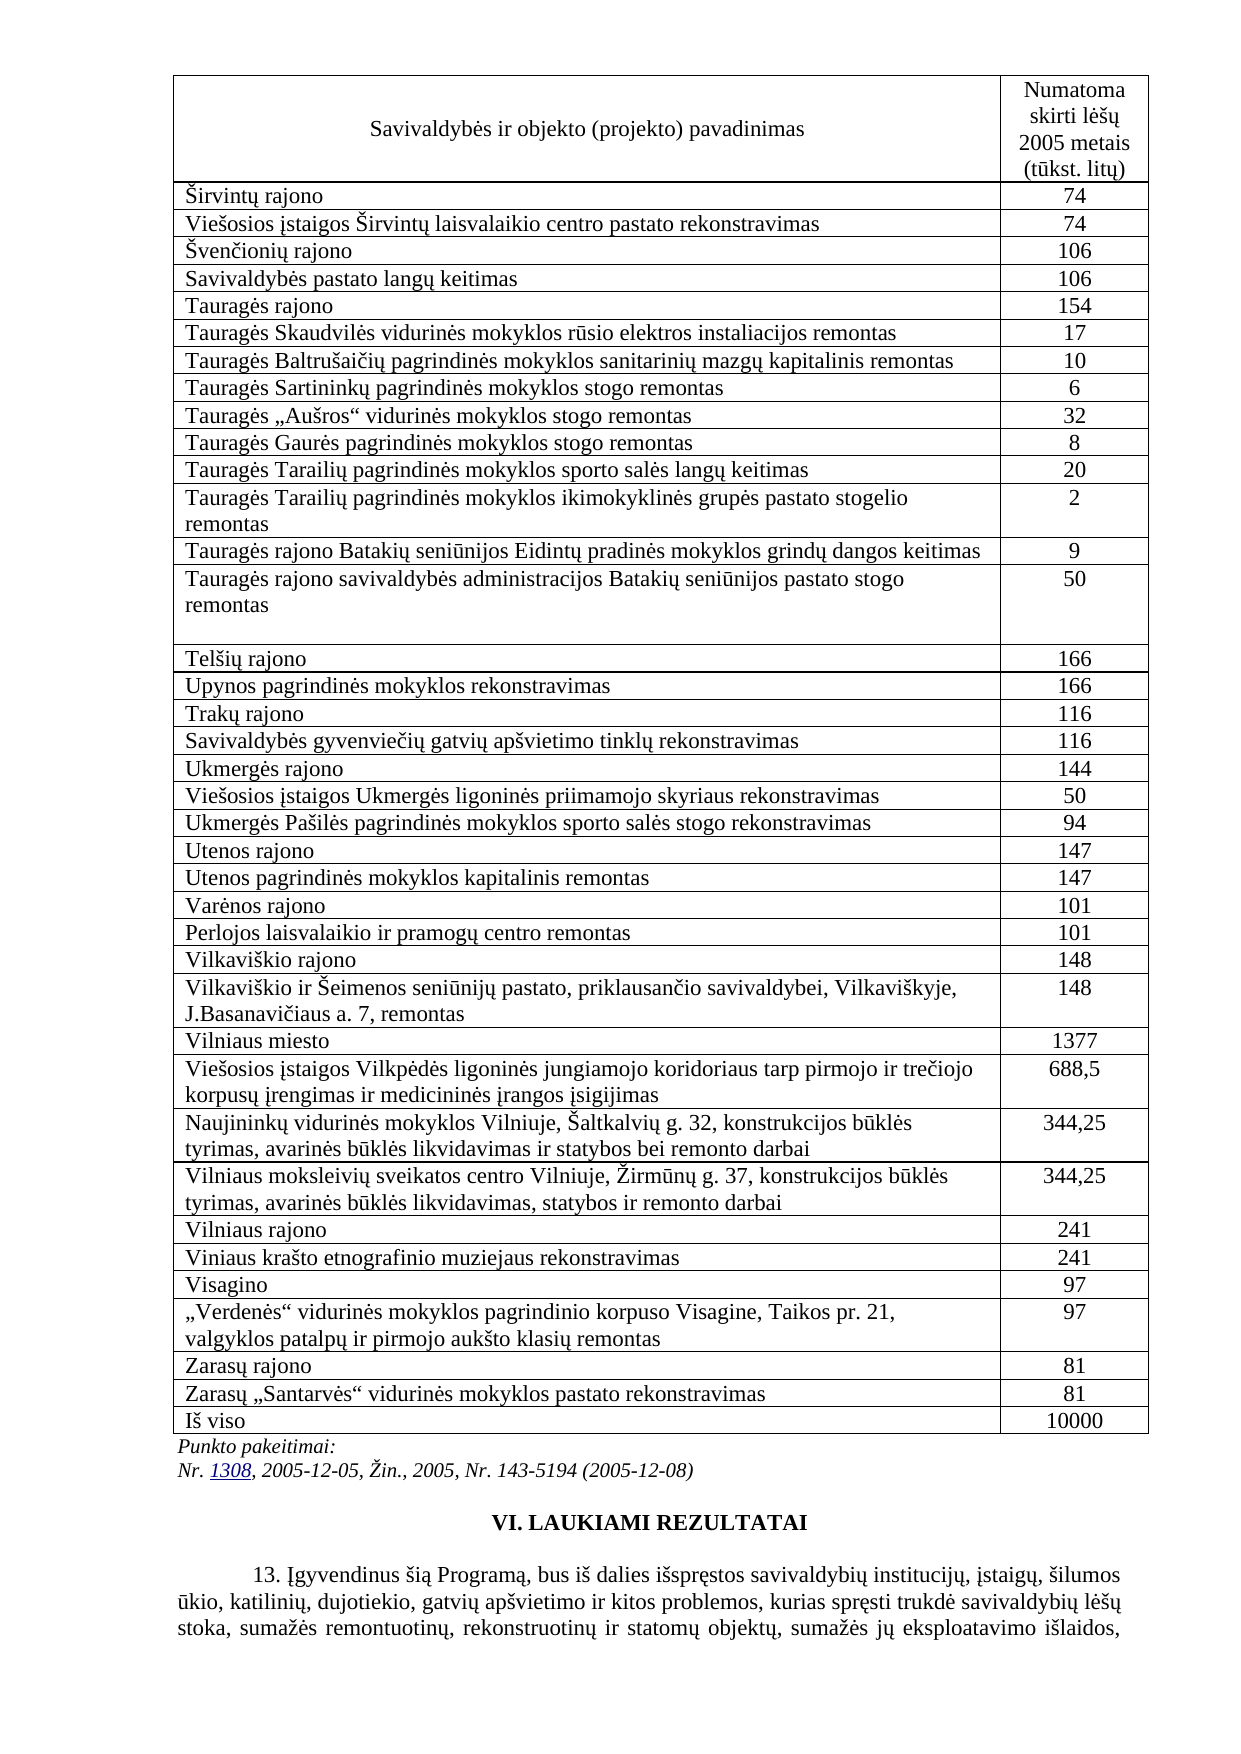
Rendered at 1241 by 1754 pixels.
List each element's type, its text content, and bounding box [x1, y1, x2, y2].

table_cell Tauragės „Aušros“ vidurinės mokyklos stogo remontas [174, 402, 1000, 428]
table_cell Vilniaus rajono [174, 1216, 1000, 1243]
table_cell 116 [1001, 700, 1148, 726]
table_cell Ukmergės Pašilės pagrindinės mokyklos sporto salės stogo rekonstravimas [174, 810, 1000, 836]
table_cell Utenos pagrindinės mokyklos kapitalinis remontas [174, 864, 1000, 891]
table_cell 148 [1001, 946, 1148, 973]
table_cell 241 [1001, 1244, 1148, 1270]
table_cell 81 [1001, 1352, 1148, 1378]
text Nr. 1308, 2005-12-05, Žin., 2005, Nr. 143-5194 (2005-12-08) [177, 1458, 1122, 1482]
table_cell 17 [1001, 320, 1148, 346]
table_cell 344,25 [1001, 1109, 1148, 1161]
table_cell Savivaldybės gyvenviečių gatvių apšvietimo tinklų rekonstravimas [174, 727, 1000, 754]
text VI. Laukiami rezultatai [177, 1509, 1122, 1535]
table_cell Vilkaviškio rajono [174, 946, 1000, 973]
table_cell 97 [1001, 1271, 1148, 1297]
table_cell Iš viso [174, 1407, 1000, 1433]
table_cell 241 [1001, 1216, 1148, 1243]
table_cell Viešosios įstaigos Širvintų laisvalaikio centro pastato rekonstravimas [174, 210, 1000, 236]
table_cell Telšių rajono [174, 645, 1000, 671]
table_cell 154 [1001, 292, 1148, 318]
table_cell 74 [1001, 183, 1148, 209]
table_cell 688,5 [1001, 1055, 1148, 1108]
table_cell Trakų rajono [174, 700, 1000, 726]
table_cell 81 [1001, 1380, 1148, 1406]
table_cell Viniaus krašto etnografinio muziejaus rekonstravimas [174, 1244, 1000, 1270]
table_cell „Verdenės“ vidurinės mokyklos pagrindinio korpuso Visagine, Taikos pr. 21, valgyklos patalpų ir pirmojo aukšto klasių remontas [174, 1299, 1000, 1351]
table_cell Savivaldybės pastato langų keitimas [174, 265, 1000, 291]
table_cell 10000 [1001, 1407, 1148, 1433]
table_cell Švenčionių rajono [174, 237, 1000, 264]
table_cell 6 [1001, 374, 1148, 401]
table_cell 20 [1001, 456, 1148, 483]
table_cell Tauragės Tarailių pagrindinės mokyklos sporto salės langų keitimas [174, 456, 1000, 483]
table_cell Ukmergės rajono [174, 755, 1000, 781]
table_cell Upynos pagrindinės mokyklos rekonstravimas [174, 673, 1000, 699]
table_cell 32 [1001, 402, 1148, 428]
table_cell Varėnos rajono [174, 892, 1000, 918]
table_cell 116 [1001, 727, 1148, 754]
table_cell Vilniaus moksleivių sveikatos centro Vilniuje, Žirmūnų g. 37, konstrukcijos būklės tyrimas, avarinės būklės likvidavimas, statybos ir remonto darbai [174, 1163, 1000, 1215]
table_cell 148 [1001, 974, 1148, 1027]
table_cell 1377 [1001, 1028, 1148, 1054]
table_header Numatoma skirti lėšų 2005 metais (tūkst. litų) [1001, 76, 1148, 181]
table_cell Visagino [174, 1271, 1000, 1297]
table_cell Viešosios įstaigos Ukmergės ligoninės priimamojo skyriaus rekonstravimas [174, 782, 1000, 808]
table_cell 144 [1001, 755, 1148, 781]
table_cell 9 [1001, 538, 1148, 564]
table_cell Tauragės rajono savivaldybės administracijos Batakių seniūnijos pastato stogo remontas [174, 565, 1000, 644]
table_cell 147 [1001, 864, 1148, 891]
table_cell Širvintų rajono [174, 183, 1000, 209]
table_cell Utenos rajono [174, 837, 1000, 863]
table_cell Tauragės Tarailių pagrindinės mokyklos ikimokyklinės grupės pastato stogelio remontas [174, 484, 1000, 537]
table_cell Perlojos laisvalaikio ir pramogų centro remontas [174, 919, 1000, 945]
table_cell 106 [1001, 237, 1148, 264]
text Punkto pakeitimai: [177, 1434, 1122, 1458]
text 13. Įgyvendinus šią Programą, bus iš dalies išspręstos savivaldybių institucijų, įstaigų, šilumos ūkio, katilinių, dujotiekio, gatvių apšvietimo ir kitos problemos, kurias spręsti trukdė savivaldybių lėšų stoka, sumažės remontuotinų, rekonstruotinų ir statomų objektų, sumažės jų eksploatavimo išlaidos, [177, 1562, 1122, 1641]
table_cell Tauragės rajono Batakių seniūnijos Eidintų pradinės mokyklos grindų dangos keitimas [174, 538, 1000, 564]
table_header Savivaldybės ir objekto (projekto) pavadinimas [174, 76, 1000, 181]
table_cell Tauragės Baltrušaičių pagrindinės mokyklos sanitarinių mazgų kapitalinis remontas [174, 347, 1000, 373]
table_cell 101 [1001, 919, 1148, 945]
table_cell 10 [1001, 347, 1148, 373]
table_cell 74 [1001, 210, 1148, 236]
table_cell Viešosios įstaigos Vilkpėdės ligoninės jungiamojo koridoriaus tarp pirmojo ir trečiojo korpusų įrengimas ir medicininės įrangos įsigijimas [174, 1055, 1000, 1108]
table_cell Zarasų „Santarvės“ vidurinės mokyklos pastato rekonstravimas [174, 1380, 1000, 1406]
table_cell Tauragės Gaurės pagrindinės mokyklos stogo remontas [174, 429, 1000, 455]
table_cell 8 [1001, 429, 1148, 455]
table_cell Tauragės rajono [174, 292, 1000, 318]
table_cell 50 [1001, 565, 1148, 644]
table_cell Vilniaus miesto [174, 1028, 1000, 1054]
table_cell 101 [1001, 892, 1148, 918]
table_cell 50 [1001, 782, 1148, 808]
table_cell Tauragės Sartininkų pagrindinės mokyklos stogo remontas [174, 374, 1000, 401]
table_cell Zarasų rajono [174, 1352, 1000, 1378]
table_cell Vilkaviškio ir Šeimenos seniūnijų pastato, priklausančio savivaldybei, Vilkaviškyje, J.Basanavičiaus a. 7, remontas [174, 974, 1000, 1027]
table_cell 344,25 [1001, 1163, 1148, 1215]
table_cell 166 [1001, 673, 1148, 699]
table_cell 106 [1001, 265, 1148, 291]
table_cell 147 [1001, 837, 1148, 863]
table_cell 166 [1001, 645, 1148, 671]
table_cell 2 [1001, 484, 1148, 537]
table_cell 97 [1001, 1299, 1148, 1351]
table_cell 94 [1001, 810, 1148, 836]
table_cell Tauragės Skaudvilės vidurinės mokyklos rūsio elektros instaliacijos remontas [174, 320, 1000, 346]
table_cell Naujininkų vidurinės mokyklos Vilniuje, Šaltkalvių g. 32, konstrukcijos būklės tyrimas, avarinės būklės likvidavimas ir statybos bei remonto darbai [174, 1109, 1000, 1161]
